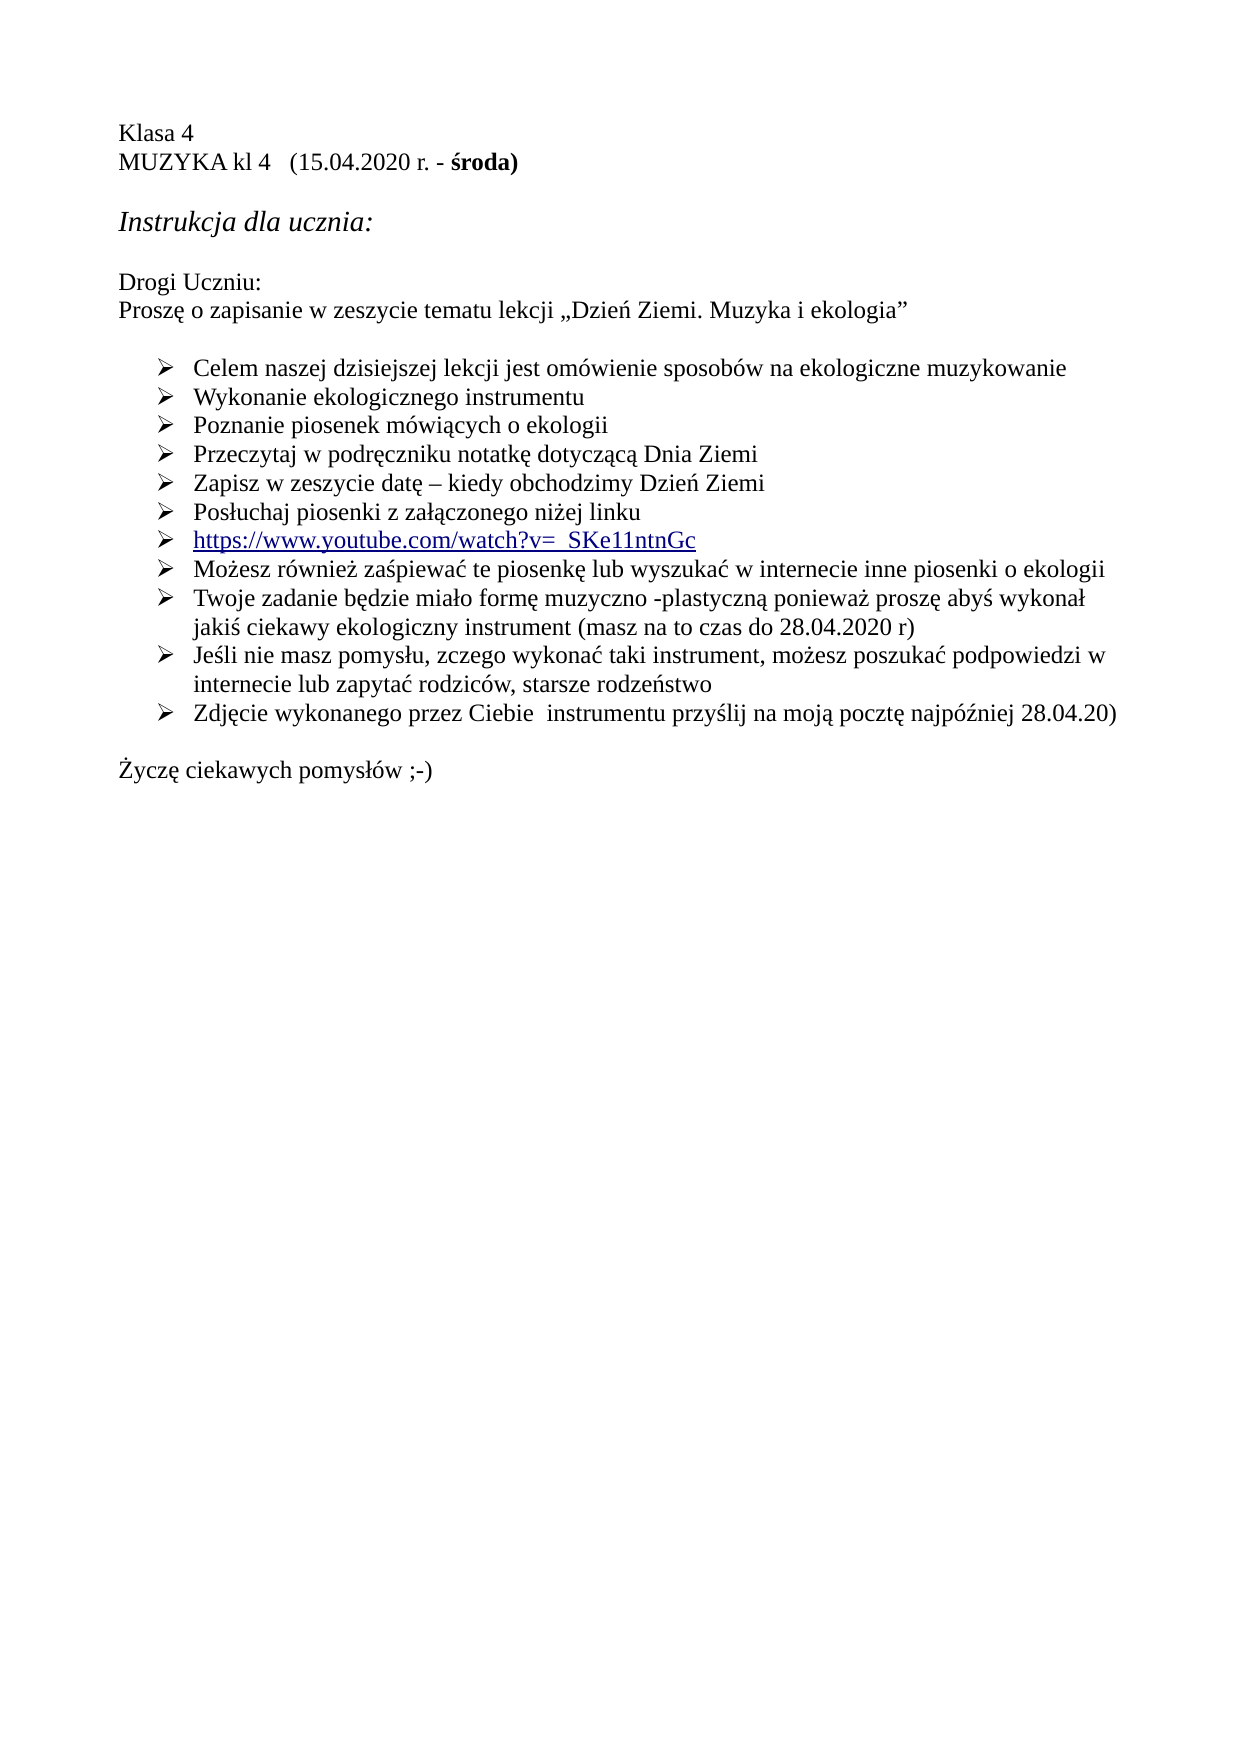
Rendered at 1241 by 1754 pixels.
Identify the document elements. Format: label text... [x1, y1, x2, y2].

list Zdjęcie wykonanego przez Ciebie instrumentu przyślij na moją pocztę najpóźniej 28.04.20) [156, 698, 1122, 727]
text Proszę o zapisanie w zeszycie tematu lekcji „Dzień Ziemi. Muzyka i ekologia” [118, 295, 1122, 324]
list Zapisz w zeszycie datę – kiedy obchodzimy Dzień Ziemi [156, 468, 1122, 497]
list Poznanie piosenek mówiących o ekologii [156, 410, 1122, 439]
list Jeśli nie masz pomysłu, zczego wykonać taki instrument, możesz poszukać podpowiedzi w internecie lub zapytać rodziców, starsze rodzeństwo [156, 640, 1122, 698]
list Posłuchaj piosenki z załączonego niżej linku [156, 497, 1122, 525]
list Twoje zadanie będzie miało formę muzyczno -plastyczną ponieważ proszę abyś wykonał jakiś ciekawy ekologiczny instrument (masz na to czas do 28.04.2020 r) [156, 583, 1122, 640]
list Celem naszej dzisiejszej lekcji jest omówienie sposobów na ekologiczne muzykowanie [156, 353, 1122, 382]
text MUZYKA kl 4 (15.04.2020 r. - środa) [118, 147, 1122, 176]
text Życzę ciekawych pomysłów ;-) [118, 755, 1122, 784]
list Możesz również zaśpiewać te piosenkę lub wyszukać w internecie inne piosenki o ekologii [156, 554, 1122, 583]
text Klasa 4 [118, 118, 1122, 147]
list Przeczytaj w podręczniku notatkę dotyczącą Dnia Ziemi [156, 439, 1122, 468]
list Wykonanie ekologicznego instrumentu [156, 382, 1122, 410]
text Drogi Uczniu: [118, 267, 1122, 295]
text Instrukcja dla ucznia: [118, 204, 1122, 238]
list https://www.youtube.com/watch?v=_SKe11ntnGc [156, 525, 1122, 554]
